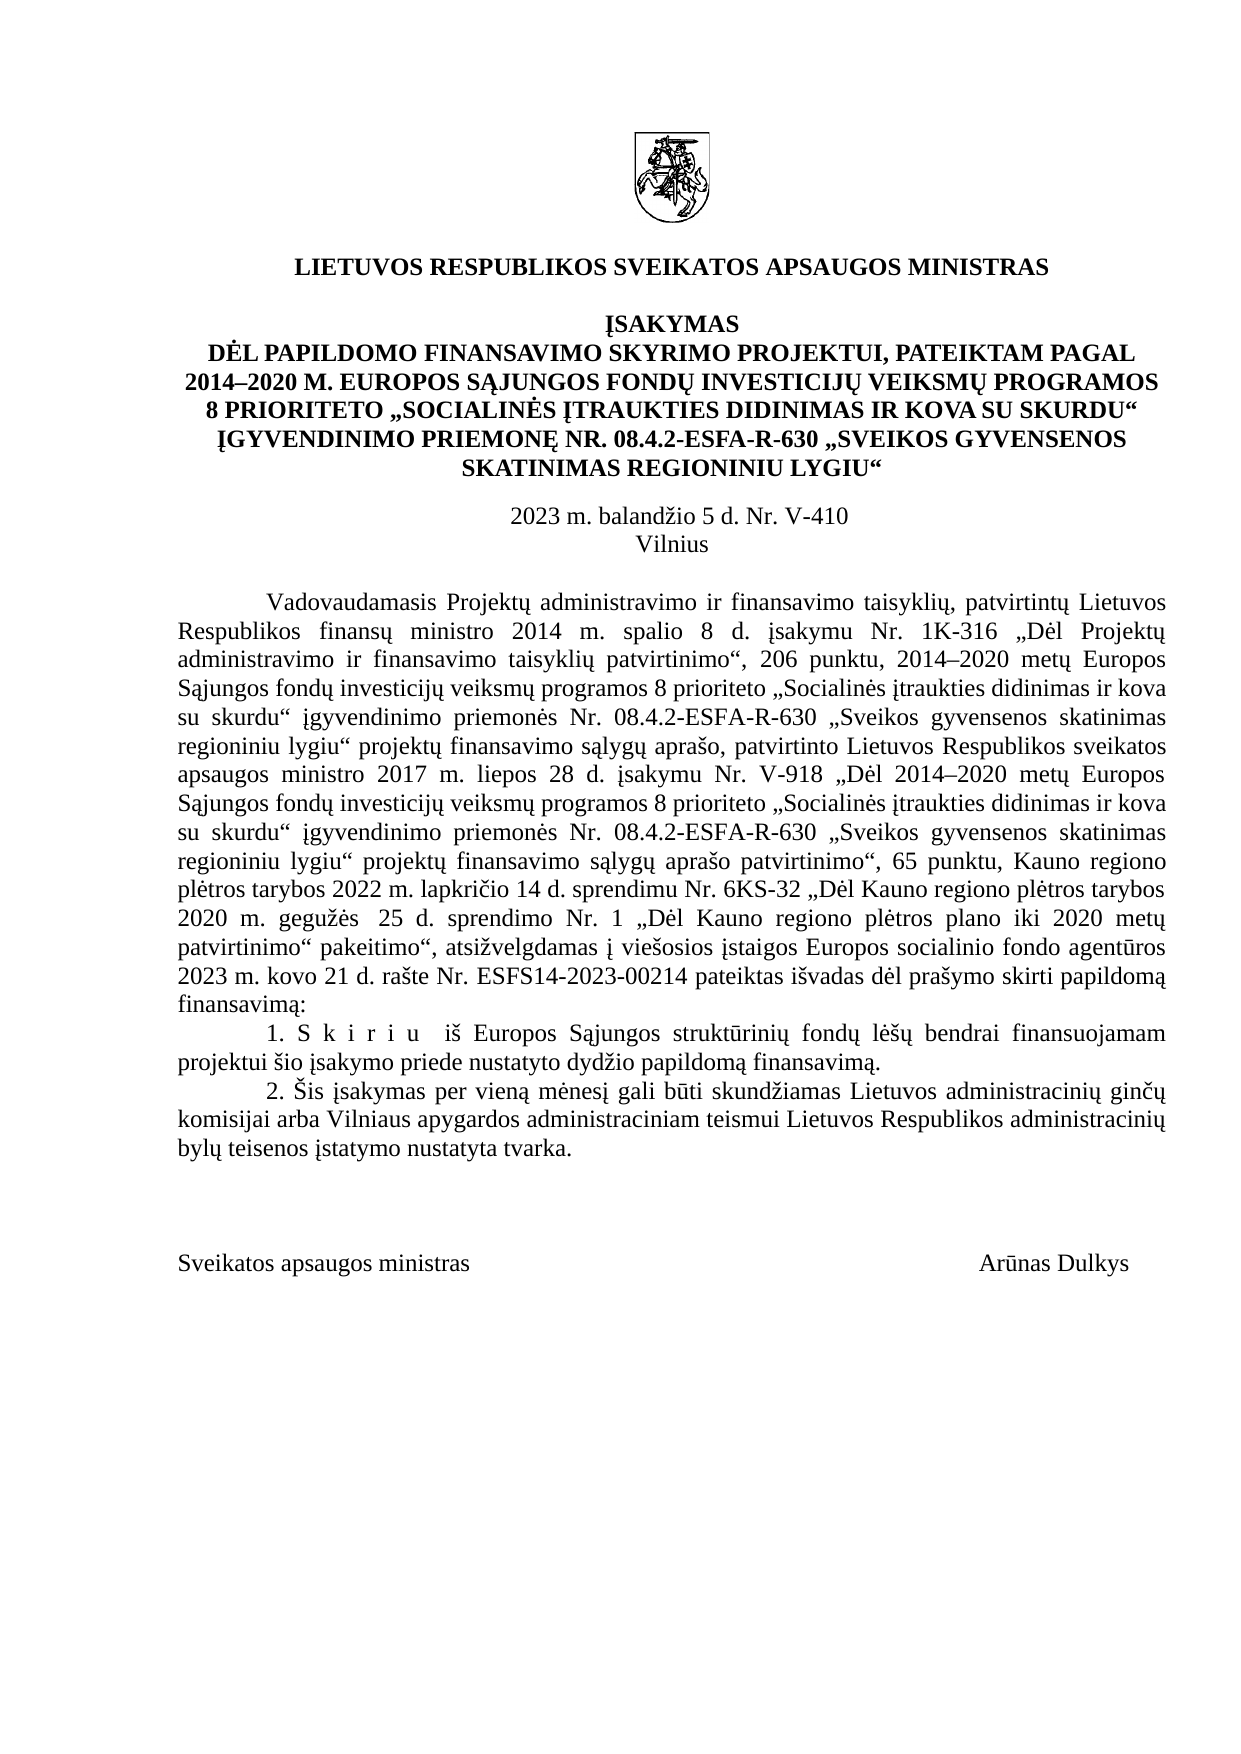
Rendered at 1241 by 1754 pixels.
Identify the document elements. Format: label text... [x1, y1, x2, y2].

text Vilnius [177, 529, 1167, 558]
text 2023 m. balandžio 5 d. Nr. V-410 [177, 501, 1181, 529]
text ĮSAKYMAS [177, 309, 1167, 338]
text Vadovaudamasis Projektų administravimo ir finansavimo taisyklių, patvirtintų Lietuvos Respublikos finansų ministro 2014 m. spalio 8 d. įsakymu Nr. 1K-316 „Dėl Projektų administravimo ir finansavimo taisyklių patvirtinimo“, 206 punktu, 2014–2020 metų Europos Sąjungos fondų investicijų veiksmų programos 8 prioriteto „Socialinės įtraukties didinimas ir kova su skurdu“ įgyvendinimo priemonės Nr. 08.4.2-ESFA-R-630 „Sveikos gyvensenos skatinimas regioniniu lygiu“ projektų finansavimo sąlygų aprašo, patvirtinto Lietuvos Respublikos sveikatos apsaugos ministro 2017 m. liepos 28 d. įsakymu Nr. V-918 „Dėl 2014–2020 metų Europos Sąjungos fondų investicijų veiksmų programos 8 prioriteto „Socialinės įtraukties didinimas ir kova su skurdu“ įgyvendinimo priemonės Nr. 08.4.2-ESFA-R-630 „Sveikos gyvensenos skatinimas regioniniu lygiu“ projektų finansavimo sąlygų aprašo patvirtinimo“, 65 punktu, Kauno regiono plėtros tarybos 2022 m. lapkričio 14 d. sprendimu Nr. 6KS-32 „Dėl Kauno regiono plėtros tarybos 2020 m. gegužės 25 d. sprendimo Nr. 1 „Dėl Kauno regiono plėtros plano iki 2020 metų patvirtinimo“ pakeitimo“, atsižvelgdamas į viešosios įstaigos Europos socialinio fondo agentūros 2023 m. kovo 21 d. rašte Nr. ESFS14-2023-00214 pateiktas išvadas dėl prašymo skirti papildomą finansavimą: [177, 587, 1167, 1018]
text 2. Šis įsakymas per vieną mėnesį gali būti skundžiamas Lietuvos administracinių ginčų komisijai arba Vilniaus apygardos administraciniam teismui Lietuvos Respublikos administracinių bylų teisenos įstatymo nustatyta tvarka. [177, 1076, 1167, 1162]
text 1. S k i r i u iš Europos Sąjungos struktūrinių fondų lėšų bendrai finansuojamam projektui šio įsakymo priede nustatyto dydžio papildomą finansavimą. [177, 1018, 1167, 1076]
text Sveikatos apsaugos ministras Arūnas Dulkys [177, 1248, 1167, 1277]
text LIETUVOS RESPUBLIKOS SVEIKATOS APSAUGOS MINISTRAS [177, 252, 1167, 280]
text DĖL PAPILDOMO FINANSAVIMO SKYRIMO PROJEKTUI, PATEIKTAM PAGAL 2014–2020 M. EUROPOS SĄJUNGOS FONDŲ INVESTICIJŲ VEIKSMŲ PROGRAMOS 8 PRIORITETO „SOCIALINĖS ĮTRAUKTIES DIDINIMAS IR KOVA SU SKURDU“ ĮGYVENDINIMO PRIEMONĘ NR. 08.4.2-ESFA-R-630 „SVEIKOS GYVENSENOS SKATINIMAS REGIONINIU LYGIU“ [177, 338, 1167, 482]
